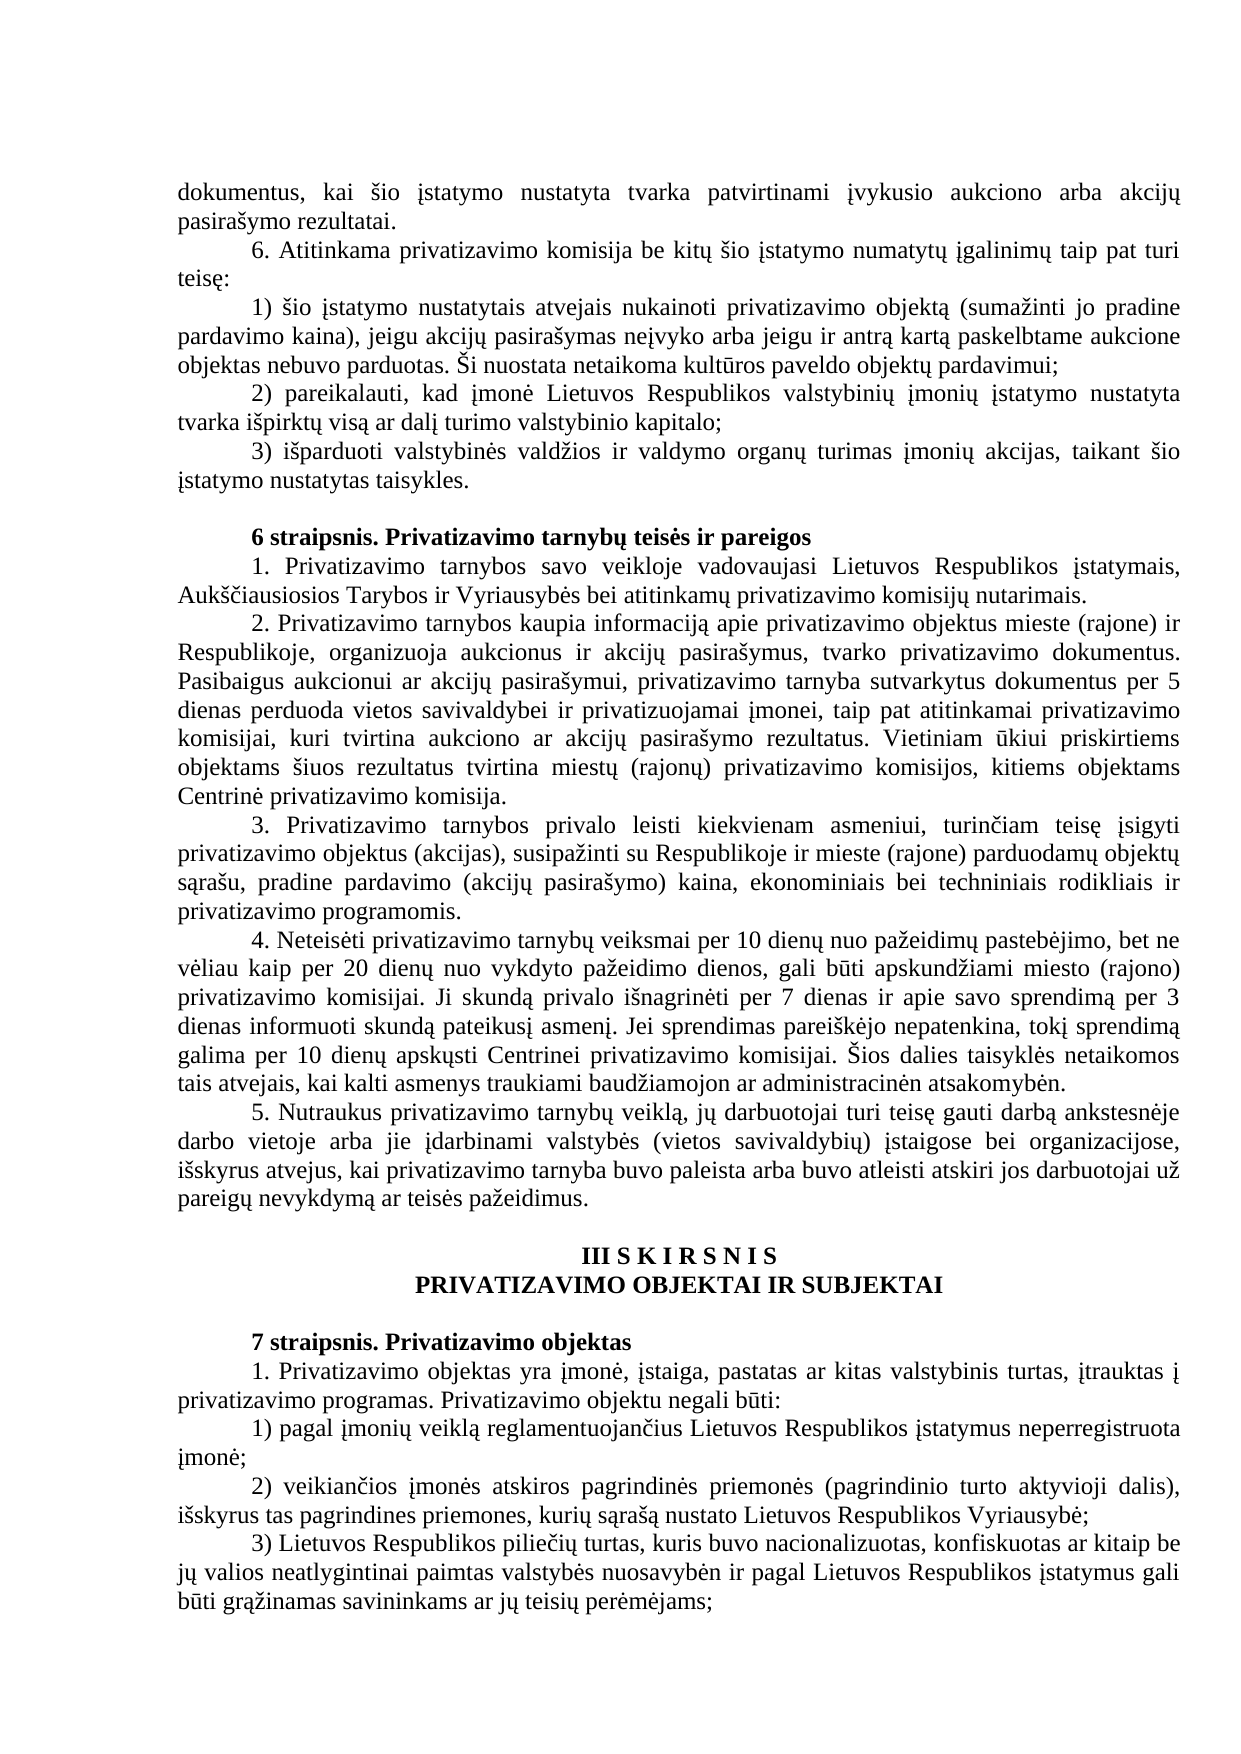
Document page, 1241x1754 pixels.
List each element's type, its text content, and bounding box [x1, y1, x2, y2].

text 2) veikiančios įmonės atskiros pagrindinės priemonės (pagrindinio turto aktyvioji dalis), išskyrus tas pagrindines priemones, kurių sąrašą nustato Lietuvos Respublikos Vyriausybė; [177, 1471, 1181, 1528]
text 5. Nutraukus privatizavimo tarnybų veiklą, jų darbuotojai turi teisę gauti darbą ankstesnėje darbo vietoje arba jie įdarbinami valstybės (vietos savivaldybių) įstaigose bei organizacijose, išskyrus atvejus, kai privatizavimo tarnyba buvo paleista arba buvo atleisti atskiri jos darbuotojai už pareigų nevykdymą ar teisės pažeidimus. [177, 1097, 1181, 1212]
text 7 straipsnis. Privatizavimo objektas [177, 1327, 1181, 1356]
text 3. Privatizavimo tarnybos privalo leisti kiekvienam asmeniui, turinčiam teisę įsigyti privatizavimo objektus (akcijas), susipažinti su Respublikoje ir mieste (rajone) parduodamų objektų sąrašu, pradine pardavimo (akcijų pasirašymo) kaina, ekonominiais bei techniniais rodikliais ir privatizavimo programomis. [177, 810, 1181, 925]
text dokumentus, kai šio įstatymo nustatyta tvarka patvirtinami įvykusio aukciono arba akcijų pasirašymo rezultatai. [177, 177, 1181, 235]
text 1. Privatizavimo tarnybos savo veikloje vadovaujasi Lietuvos Respublikos įstatymais, Aukščiausiosios Tarybos ir Vyriausybės bei atitinkamų privatizavimo komisijų nutarimais. [177, 551, 1181, 608]
text 6. Atitinkama privatizavimo komisija be kitų šio įstatymo numatytų įgalinimų taip pat turi teisę: [177, 235, 1181, 292]
text 4. Neteisėti privatizavimo tarnybų veiksmai per 10 dienų nuo pažeidimų pastebėjimo, bet ne vėliau kaip per 20 dienų nuo vykdyto pažeidimo dienos, gali būti apskundžiami miesto (rajono) privatizavimo komisijai. Ji skundą privalo išnagrinėti per 7 dienas ir apie savo sprendimą per 3 dienas informuoti skundą pateikusį asmenį. Jei sprendimas pareiškėjo nepatenkina, tokį sprendimą galima per 10 dienų apskųsti Centrinei privatizavimo komisijai. Šios dalies taisyklės netaikomos tais atvejais, kai kalti asmenys traukiami baudžiamojon ar administracinėn atsakomybėn. [177, 925, 1181, 1097]
text 1) šio įstatymo nustatytais atvejais nukainoti privatizavimo objektą (sumažinti jo pradine pardavimo kaina), jeigu akcijų pasirašymas neįvyko arba jeigu ir antrą kartą paskelbtame aukcione objektas nebuvo parduotas. Ši nuostata netaikoma kultūros paveldo objektų pardavimui; [177, 292, 1181, 378]
text 6 straipsnis. Privatizavimo tarnybų teisės ir pareigos [177, 522, 1181, 551]
text 1. Privatizavimo objektas yra įmonė, įstaiga, pastatas ar kitas valstybinis turtas, įtrauktas į privatizavimo programas. Privatizavimo objektu negali būti: [177, 1356, 1181, 1413]
text 3) išparduoti valstybinės valdžios ir valdymo organų turimas įmonių akcijas, taikant šio įstatymo nustatytas taisykles. [177, 436, 1181, 493]
text 3) Lietuvos Respublikos piliečių turtas, kuris buvo nacionalizuotas, konfiskuotas ar kitaip be jų valios neatlygintinai paimtas valstybės nuosavybėn ir pagal Lietuvos Respublikos įstatymus gali būti grąžinamas savininkams ar jų teisių perėmėjams; [177, 1528, 1181, 1615]
text PRIVATIZAVIMO OBJEKTAI IR SUBJEKTAI [177, 1270, 1181, 1298]
text III S K I R S N I S [177, 1241, 1181, 1270]
text 2) pareikalauti, kad įmonė Lietuvos Respublikos valstybinių įmonių įstatymo nustatyta tvarka išpirktų visą ar dalį turimo valstybinio kapitalo; [177, 378, 1181, 436]
text 1) pagal įmonių veiklą reglamentuojančius Lietuvos Respublikos įstatymus neperregistruota įmonė; [177, 1413, 1181, 1471]
text 2. Privatizavimo tarnybos kaupia informaciją apie privatizavimo objektus mieste (rajone) ir Respublikoje, organizuoja aukcionus ir akcijų pasirašymus, tvarko privatizavimo dokumentus. Pasibaigus aukcionui ar akcijų pasirašymui, privatizavimo tarnyba sutvarkytus dokumentus per 5 dienas perduoda vietos savivaldybei ir privatizuojamai įmonei, taip pat atitinkamai privatizavimo komisijai, kuri tvirtina aukciono ar akcijų pasirašymo rezultatus. Vietiniam ūkiui priskirtiems objektams šiuos rezultatus tvirtina miestų (rajonų) privatizavimo komisijos, kitiems objektams Centrinė privatizavimo komisija. [177, 608, 1181, 810]
